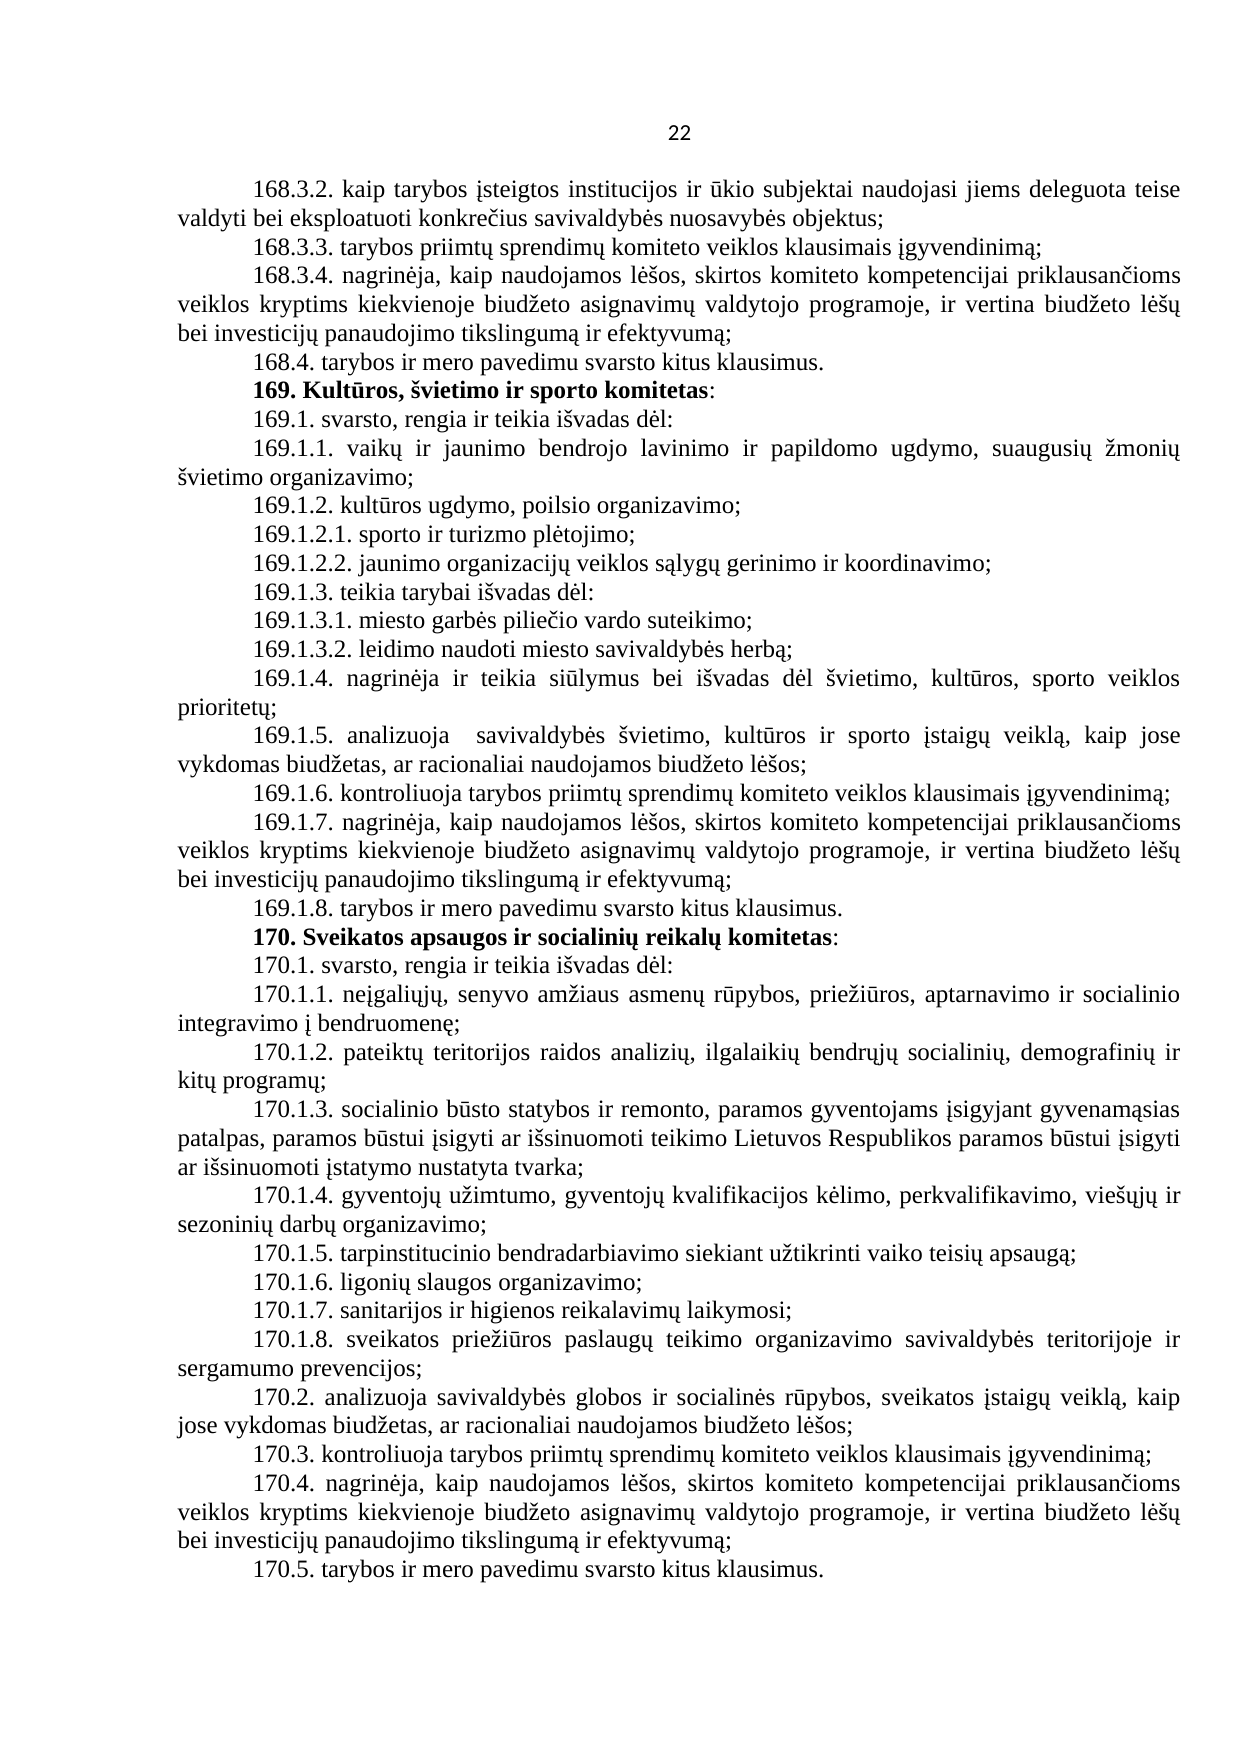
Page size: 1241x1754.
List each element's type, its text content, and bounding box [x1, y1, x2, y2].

text 168.3.4. nagrinėja, kaip naudojamos lėšos, skirtos komiteto kompetencijai priklausančioms veiklos kryptims kiekvienoje biudžeto asignavimų valdytojo programoje, ir vertina biudžeto lėšų bei investicijų panaudojimo tikslingumą ir efektyvumą; [177, 260, 1181, 347]
text 170.1.6. ligonių slaugos organizavimo; [177, 1267, 1181, 1295]
text 169.1.3.1. miesto garbės piliečio vardo suteikimo; [177, 605, 1181, 634]
text 169.1.8. tarybos ir mero pavedimu svarsto kitus klausimus. [177, 893, 1181, 922]
text 169.1.3.2. leidimo naudoti miesto savivaldybės herbą; [177, 634, 1181, 663]
text 169.1.7. nagrinėja, kaip naudojamos lėšos, skirtos komiteto kompetencijai priklausančioms veiklos kryptims kiekvienoje biudžeto asignavimų valdytojo programoje, ir vertina biudžeto lėšų bei investicijų panaudojimo tikslingumą ir efektyvumą; [177, 807, 1181, 893]
text 169.1.3. teikia tarybai išvadas dėl: [177, 577, 1181, 605]
text 170.5. tarybos ir mero pavedimu svarsto kitus klausimus. [177, 1554, 1181, 1583]
text 170.3. kontroliuoja tarybos priimtų sprendimų komiteto veiklos klausimais įgyvendinimą; [177, 1439, 1181, 1468]
text 170.2. analizuoja savivaldybės globos ir socialinės rūpybos, sveikatos įstaigų veiklą, kaip jose vykdomas biudžetas, ar racionaliai naudojamos biudžeto lėšos; [177, 1382, 1181, 1439]
text 170.4. nagrinėja, kaip naudojamos lėšos, skirtos komiteto kompetencijai priklausančioms veiklos kryptims kiekvienoje biudžeto asignavimų valdytojo programoje, ir vertina biudžeto lėšų bei investicijų panaudojimo tikslingumą ir efektyvumą; [177, 1468, 1181, 1554]
text 169.1. svarsto, rengia ir teikia išvadas dėl: [177, 404, 1181, 433]
text 170.1.3. socialinio būsto statybos ir remonto, paramos gyventojams įsigyjant gyvenamąsias patalpas, paramos būstui įsigyti ar išsinuomoti teikimo Lietuvos Respublikos paramos būstui įsigyti ar išsinuomoti įstatymo nustatyta tvarka; [177, 1094, 1181, 1180]
text 168.4. tarybos ir mero pavedimu svarsto kitus klausimus. [177, 347, 1181, 375]
text 169.1.5. analizuoja savivaldybės švietimo, kultūros ir sporto įstaigų veiklą, kaip jose vykdomas biudžetas, ar racionaliai naudojamos biudžeto lėšos; [177, 720, 1181, 778]
text 170.1.2. pateiktų teritorijos raidos analizių, ilgalaikių bendrųjų socialinių, demografinių ir kitų programų; [177, 1037, 1181, 1094]
text 169.1.4. nagrinėja ir teikia siūlymus bei išvadas dėl švietimo, kultūros, sporto veiklos prioritetų; [177, 663, 1181, 720]
text 169.1.2.1. sporto ir turizmo plėtojimo; [177, 519, 1181, 548]
text 170.1. svarsto, rengia ir teikia išvadas dėl: [177, 950, 1181, 979]
text 170.1.4. gyventojų užimtumo, gyventojų kvalifikacijos kėlimo, perkvalifikavimo, viešųjų ir sezoninių darbų organizavimo; [177, 1180, 1181, 1238]
text 170.1.7. sanitarijos ir higienos reikalavimų laikymosi; [177, 1295, 1181, 1324]
text 168.3.3. tarybos priimtų sprendimų komiteto veiklos klausimais įgyvendinimą; [177, 232, 1181, 260]
text 169.1.2. kultūros ugdymo, poilsio organizavimo; [177, 490, 1181, 519]
text 170.1.1. neįgaliųjų, senyvo amžiaus asmenų rūpybos, priežiūros, aptarnavimo ir socialinio integravimo į bendruomenę; [177, 979, 1181, 1037]
text 169.1.2.2. jaunimo organizacijų veiklos sąlygų gerinimo ir koordinavimo; [177, 548, 1181, 577]
text 170. Sveikatos apsaugos ir socialinių reikalų komitetas: [177, 922, 1181, 950]
text 169. Kultūros, švietimo ir sporto komitetas: [177, 375, 1181, 404]
text 170.1.8. sveikatos priežiūros paslaugų teikimo organizavimo savivaldybės teritorijoje ir sergamumo prevencijos; [177, 1324, 1181, 1382]
text 169.1.6. kontroliuoja tarybos priimtų sprendimų komiteto veiklos klausimais įgyvendinimą; [177, 778, 1181, 807]
text 169.1.1. vaikų ir jaunimo bendrojo lavinimo ir papildomo ugdymo, suaugusių žmonių švietimo organizavimo; [177, 433, 1181, 490]
text 168.3.2. kaip tarybos įsteigtos institucijos ir ūkio subjektai naudojasi jiems deleguota teise valdyti bei eksploatuoti konkrečius savivaldybės nuosavybės objektus; [177, 174, 1181, 232]
text 170.1.5. tarpinstitucinio bendradarbiavimo siekiant užtikrinti vaiko teisių apsaugą; [177, 1238, 1181, 1267]
